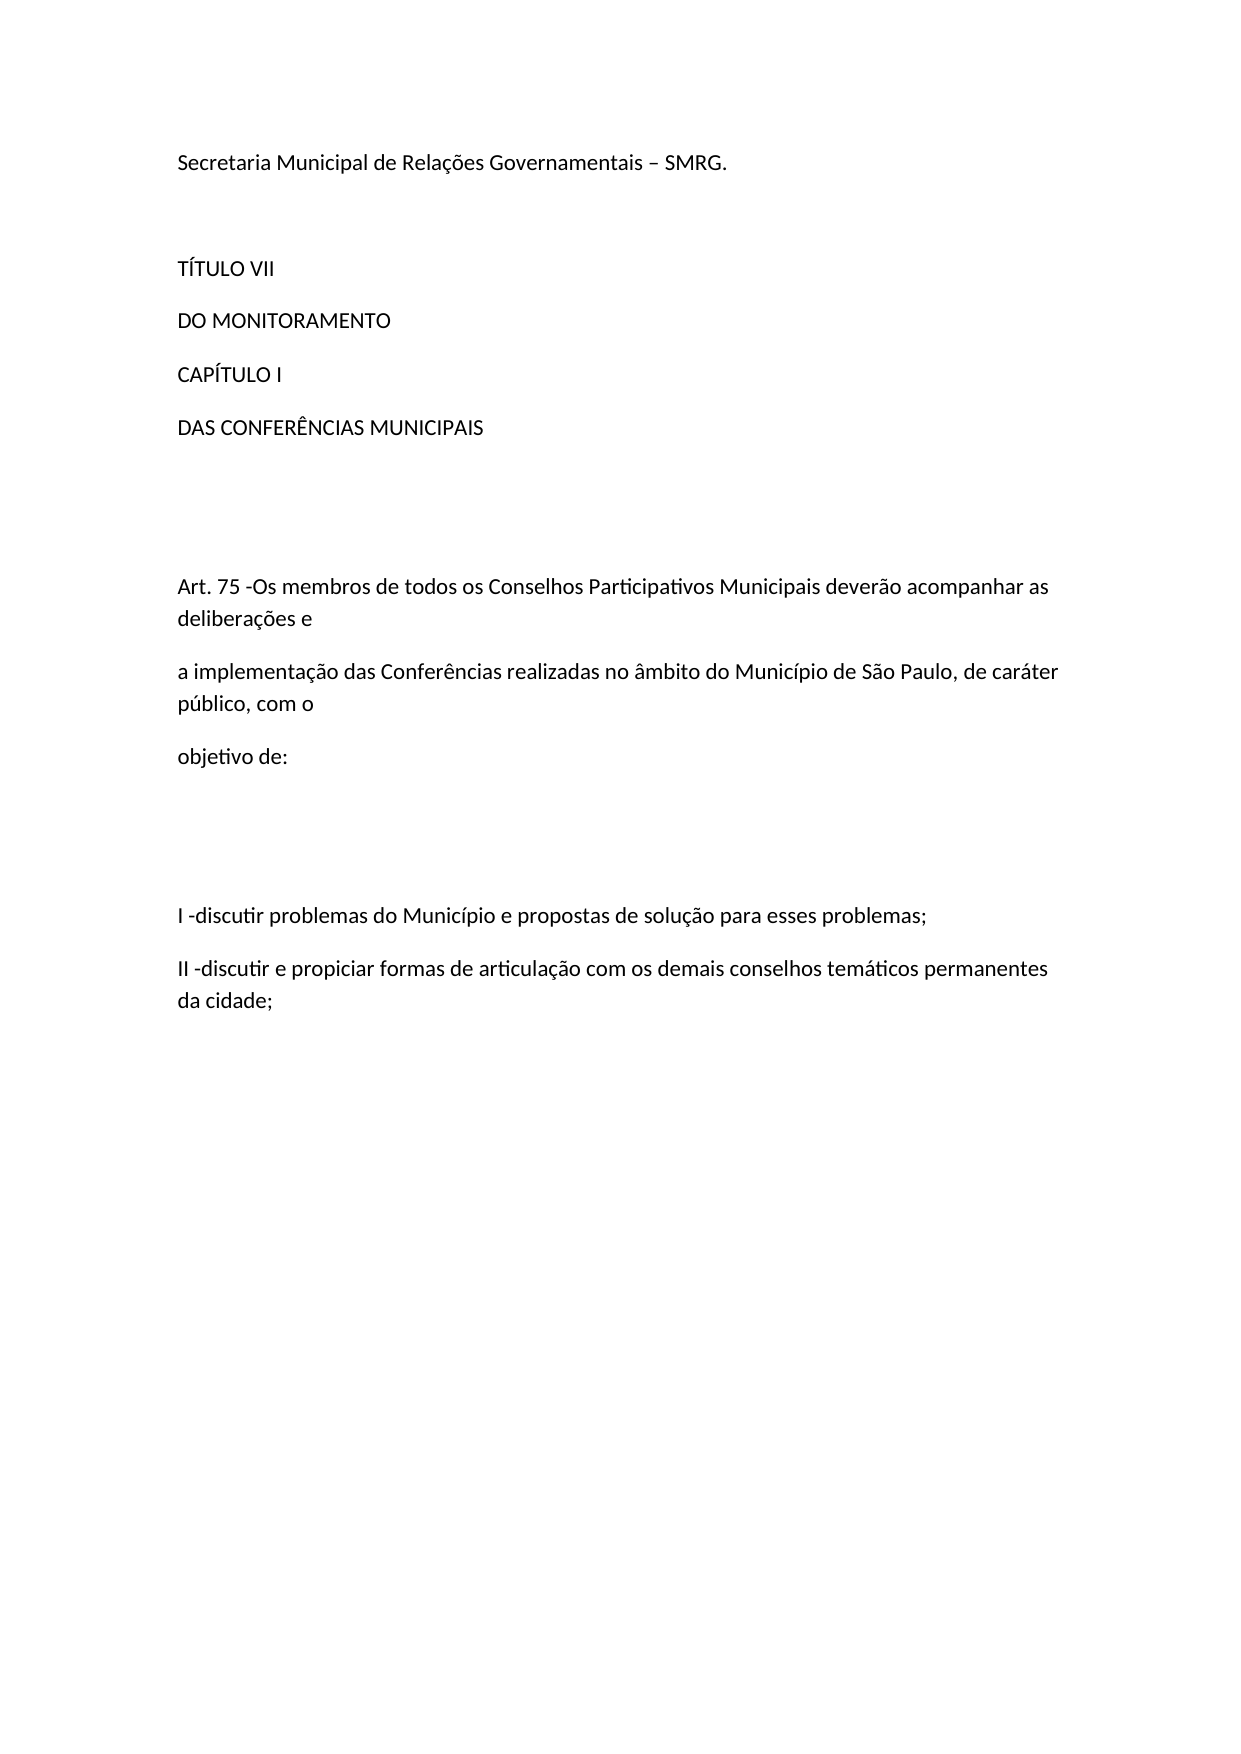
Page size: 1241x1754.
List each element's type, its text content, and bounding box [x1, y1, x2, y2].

text II -discutir e propiciar formas de articulação com os demais conselhos temáticos permanentes da cidade; [177, 954, 1063, 1014]
text I -discutir problemas do Município e propostas de solução para esses problemas; [177, 901, 1063, 929]
text Secretaria Municipal de Relações Governamentais – SMRG. [177, 148, 1063, 176]
text DAS CONFERÊNCIAS MUNICIPAIS [177, 413, 1063, 441]
text objetivo de: [177, 742, 1063, 770]
text CAPÍTULO I [177, 360, 1063, 388]
text a implementação das Conferências realizadas no âmbito do Município de São Paulo, de caráter público, com o [177, 657, 1063, 717]
text TÍTULO VII [177, 254, 1063, 282]
text Art. 75 -Os membros de todos os Conselhos Participativos Municipais deverão acompanhar as deliberações e [177, 572, 1063, 632]
text DO MONITORAMENTO [177, 307, 1063, 335]
